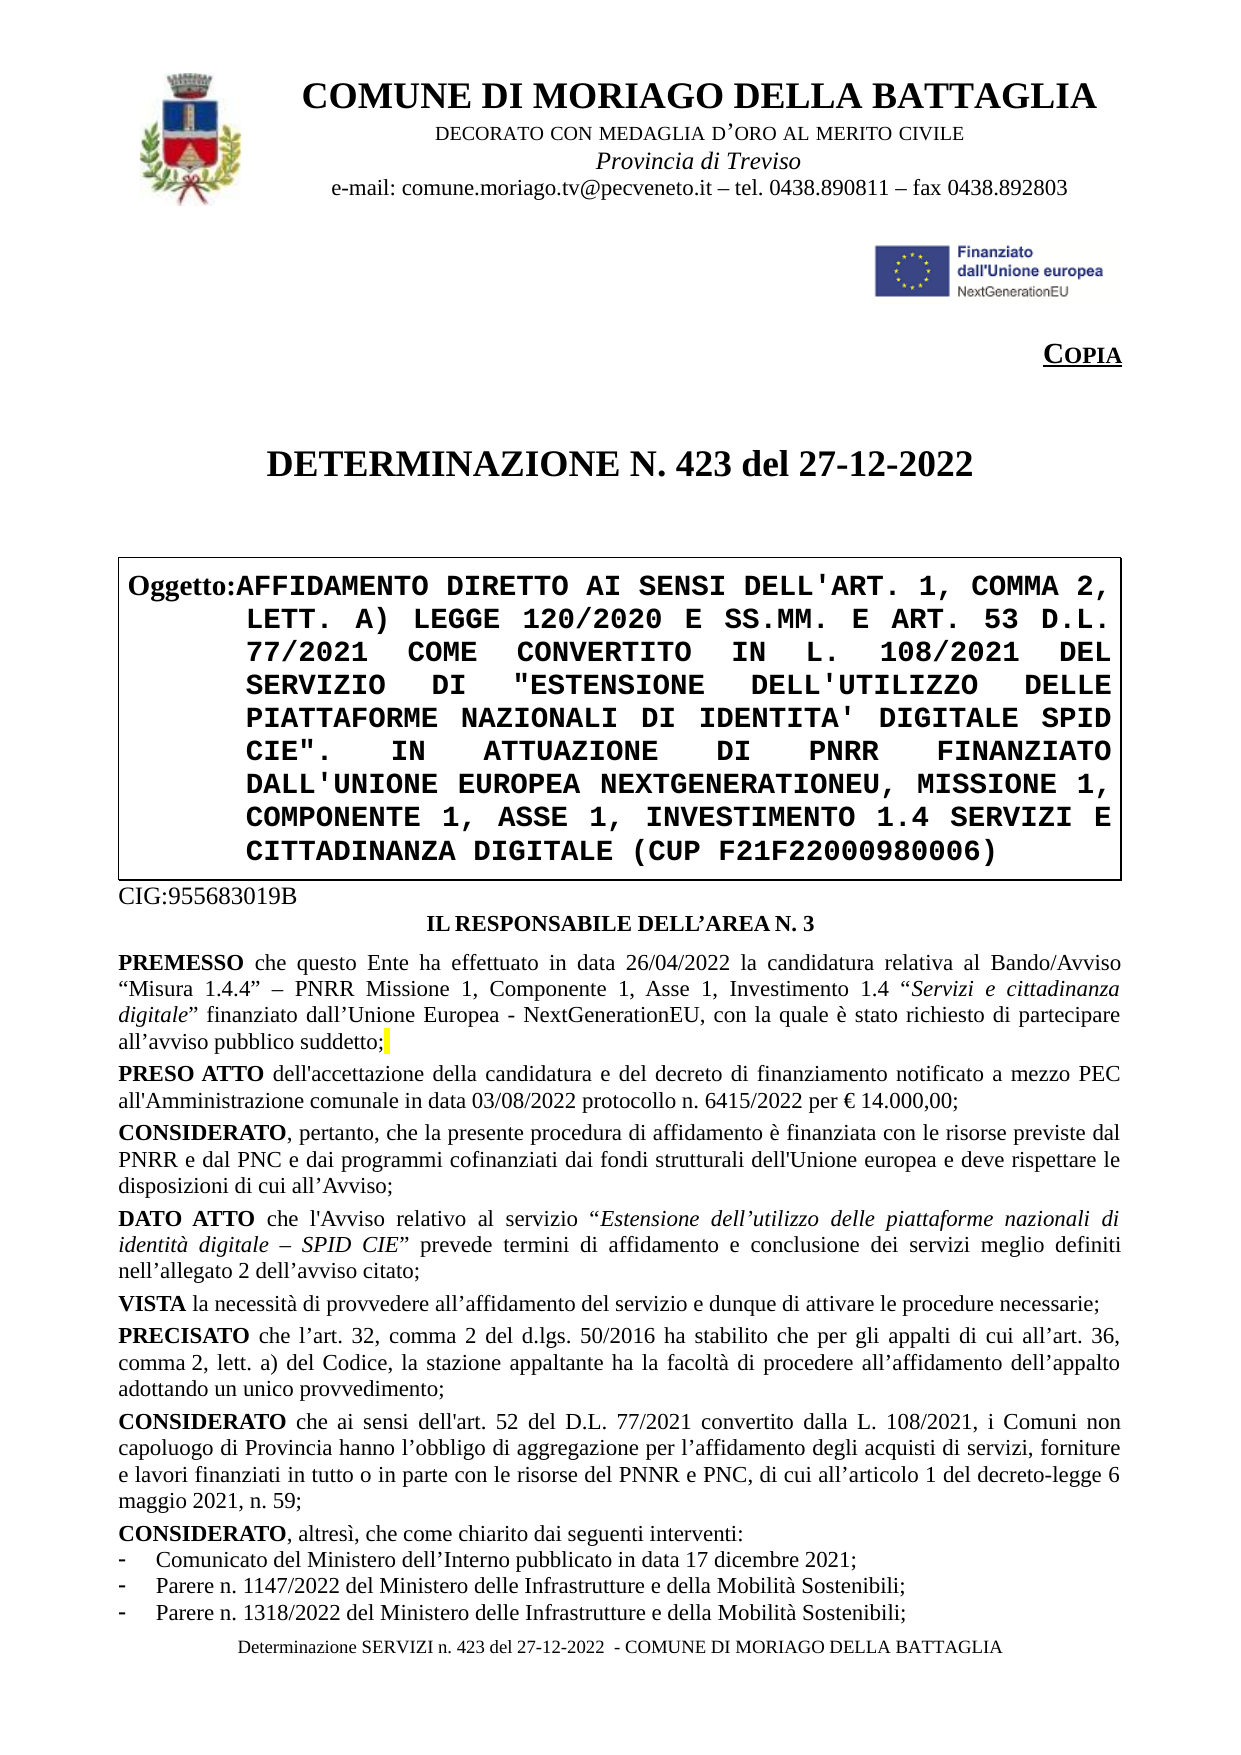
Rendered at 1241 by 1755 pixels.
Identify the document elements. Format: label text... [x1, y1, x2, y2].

text DATO ATTO che l'Avviso relativo al servizio “Estensione dell’utilizzo delle piattaforme nazionali di identità digitale – SPID CIE” prevede termini di affidamento e conclusione dei servizi meglio definiti nell’allegato 2 dell’avviso citato; [118, 1205, 1122, 1284]
list Parere n. 1318/2022 del Ministero delle Infrastrutture e della Mobilità Sostenibili; [118, 1599, 1122, 1625]
text CONSIDERATO che ai sensi dell'art. 52 del D.L. 77/2021 convertito dalla L. 108/2021, i Comuni non capoluogo di Provincia hanno l’obbligo di aggregazione per l’affidamento degli acquisti di servizi, forniture e lavori finanziati in tutto o in parte con le risorse del PNNR e PNC, di cui all’articolo 1 del decreto-legge 6 maggio 2021, n. 59; [118, 1408, 1122, 1513]
text Copia [118, 336, 1122, 369]
list Parere n. 1147/2022 del Ministero delle Infrastrutture e della Mobilità Sostenibili; [118, 1572, 1122, 1599]
text IL RESPONSABILE DELL’AREA N. 3 [118, 910, 1122, 936]
list CONSIDERATO, pertanto, che la presente procedura di affidamento è finanziata con le risorse previste dal PNRR e dal PNC e dai programmi cofinanziati dai fondi strutturali dell'Unione europea e deve rispettare le disposizioni di cui all’Avviso; [118, 1119, 1122, 1198]
text PRECISATO che l’art. 32, comma 2 del d.lgs. 50/2016 ha stabilito che per gli appalti di cui all’art. 36, comma 2, lett. a) del Codice, la stazione appaltante ha la facoltà di procedere all’affidamento dell’appalto adottando un unico provvedimento; [118, 1323, 1122, 1402]
text CIG:955683019B [118, 881, 1122, 910]
text CONSIDERATO, altresì, che come chiarito dai seguenti interventi: [118, 1519, 1122, 1546]
text DETERMINAZIONE N. 423 del 27-12-2022 [118, 442, 1122, 485]
text PREMESSO che questo Ente ha effettuato in data 26/04/2022 la candidatura relativa al Bando/Avviso “Misura 1.4.4” – PNRR Missione 1, Componente 1, Asse 1, Investimento 1.4 “Servizi e cittadinanza digitale” finanziato dall’Unione Europea - NextGenerationEU, con la quale è stato richiesto di partecipare all’avviso pubblico suddetto; [118, 949, 1122, 1054]
text VISTA la necessità di provvedere all’affidamento del servizio e dunque di attivare le procedure necessarie; [118, 1290, 1122, 1316]
text Oggetto: AFFIDAMENTO DIRETTO AI SENSI DELL'ART. 1, COMMA 2, LETT. A) LEGGE 120/2020 E SS.MM. E ART. 53 D.L. 77/2021 COME CONVERTITO IN L. 108/2021 DEL SERVIZIO DI "ESTENSIONE DELL'UTILIZZO DELLE PIATTAFORME NAZIONALI DI IDENTITA' DIGITALE SPID CIE". IN ATTUAZIONE DI PNRR FINANZIATO DALL'UNIONE EUROPEA NEXTGENERATIONEU, MISSIONE 1, COMPONENTE 1, ASSE 1, INVESTIMENTO 1.4 SERVIZI E CITTADINANZA DIGITALE (CUP F21F22000980006) [119, 558, 1120, 879]
text PRESO ATTO dell'accettazione della candidatura e del decreto di finanziamento notificato a mezzo PEC all'Amministrazione comunale in data 03/08/2022 protocollo n. 6415/2022 per € 14.000,00; [118, 1060, 1122, 1113]
list Comunicato del Ministero dell’Interno pubblicato in data 17 dicembre 2021; [118, 1546, 1122, 1572]
